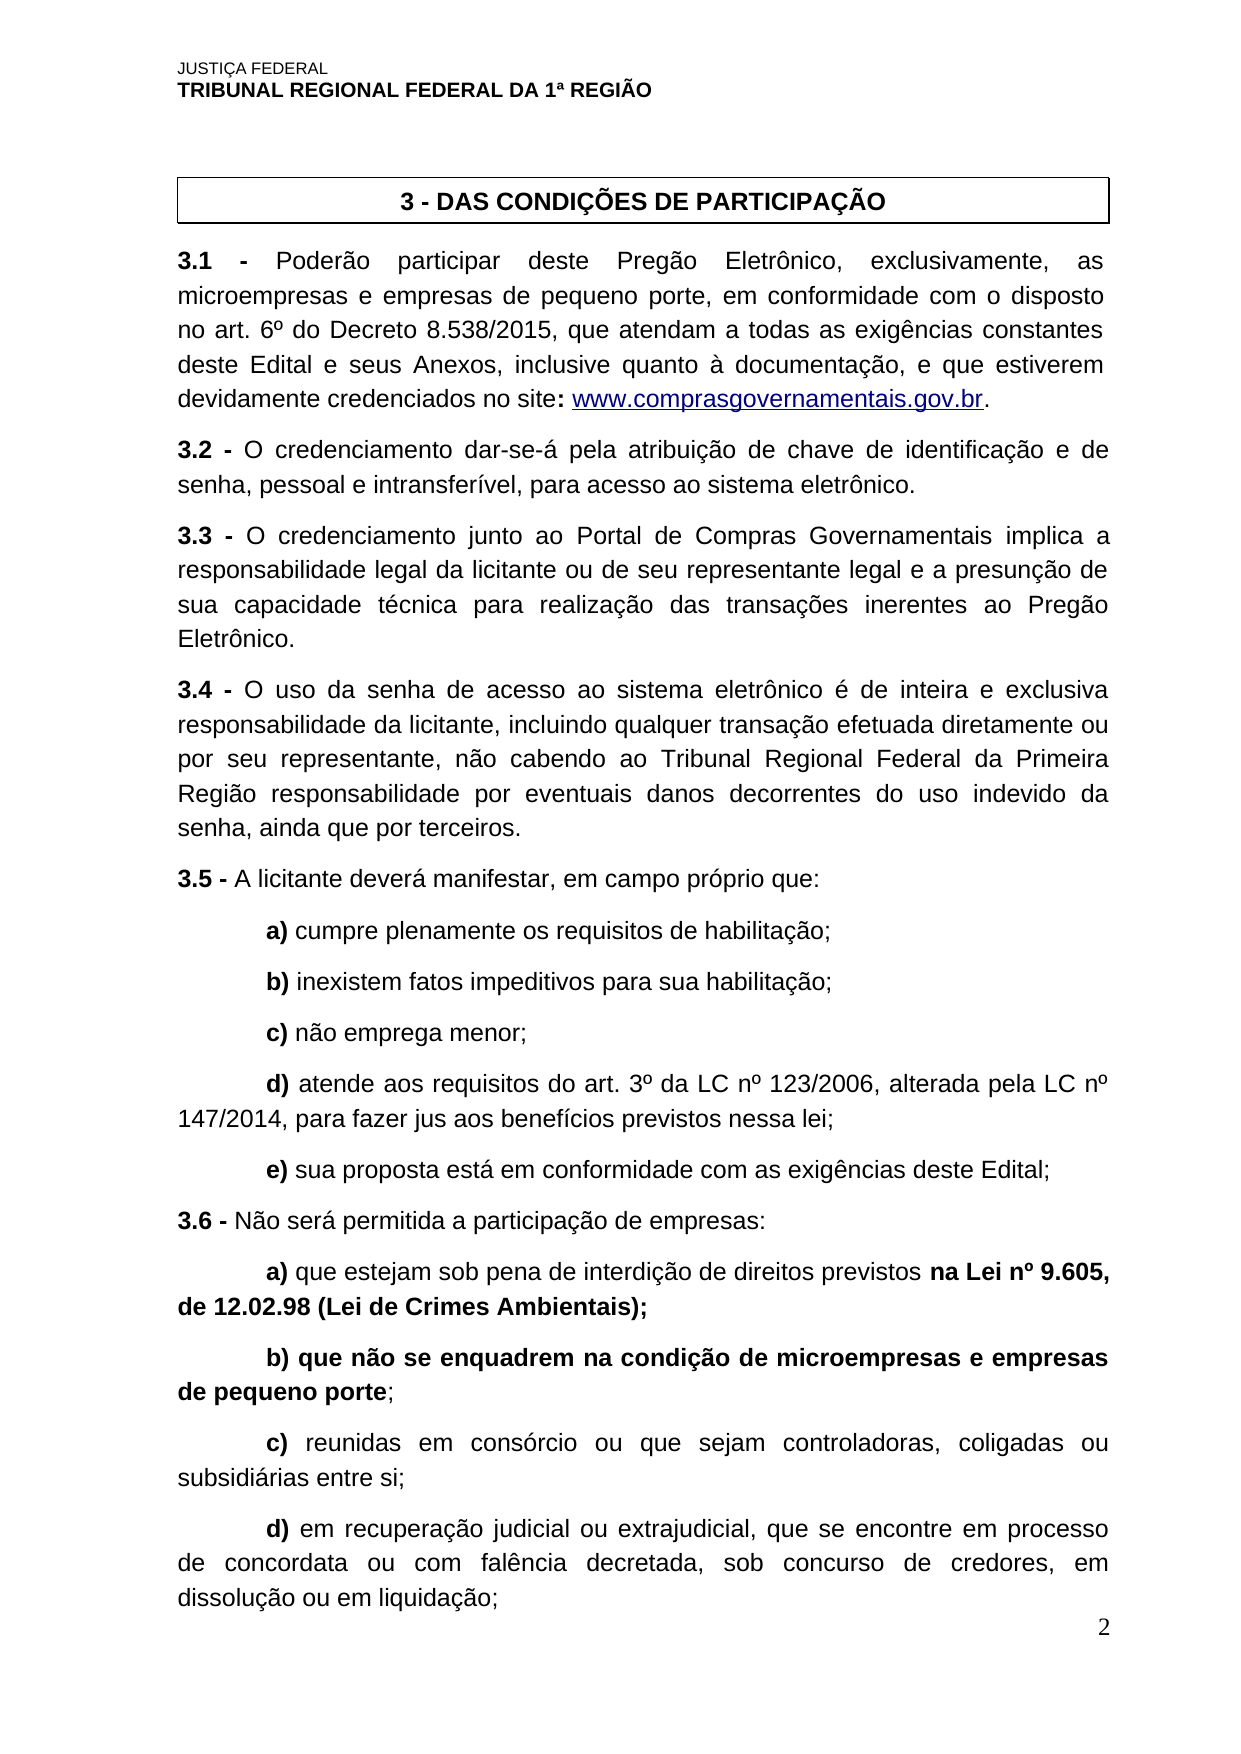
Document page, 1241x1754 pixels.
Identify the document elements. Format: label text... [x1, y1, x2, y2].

text 3.4 - O uso da senha de acesso ao sistema eletrônico é de inteira e exclusiva responsabilidade da licitante, incluindo qualquer transação efetuada diretamente ou por seu representante, não cabendo ao Tribunal Regional Federal da Primeira Região responsabilidade por eventuais danos decorrentes do uso indevido da senha, ainda que por terceiros. [177, 675, 308, 842]
text 3.1 - Poderão participar deste Pregão Eletrônico, exclusivamente, as microempresas e empresas de pequeno porte, em conformidade com o disposto no art. 6º do Decreto 8.538/2015, que atendam a todas as exigências constantes deste Edital e seus Anexos, inclusive quanto à documentação, e que estiverem devidamente credenciados no site: www.comprasgovernamentais.gov.br. [177, 246, 1105, 413]
text 3.5 - A licitante deverá manifestar, em campo próprio que: [177, 864, 308, 893]
text e) sua proposta está em conformidade com as exigências deste Edital; [985, 1155, 1110, 1183]
text c) reunidas em consórcio ou que sejam controladoras, coligadas ou subsidiárias entre si; [177, 1428, 1110, 1491]
text b) inexistem fatos impeditivos para sua habilitação; [985, 967, 1110, 996]
text d) atende aos requisitos do art. 3º da LC nº 123/2006, alterada pela LC nº 147/2014, para fazer jus aos benefícios previstos nessa lei; [985, 1069, 1110, 1132]
text a) que estejam sob pena de interdição de direitos previstos na Lei nº 9.605, de 12.02.98 (Lei de Crimes Ambientais); [177, 1257, 308, 1320]
text a) cumpre plenamente os requisitos de habilitação; [985, 916, 1110, 944]
text 3.6 - Não será permitida a participação de empresas: [177, 1206, 308, 1234]
text 3.3 - O credenciamento junto ao Portal de Compras Governamentais implica a responsabilidade legal da licitante ou de seu representante legal e a presunção de sua capacidade técnica para realização das transações inerentes ao Pregão Eletrônico. [177, 521, 1110, 653]
text 3.5 - A licitante deverá manifestar, em campo próprio que: [985, 864, 1110, 893]
text 3 - DAS CONDIÇÕES DE PARTICIPAÇÃO [178, 178, 1108, 222]
text c) não emprega menor; [177, 1018, 308, 1047]
text d) em recuperação judicial ou extrajudicial, que se encontre em processo de concordata ou com falência decretada, sob concurso de credores, em dissolução ou em liquidação; [177, 1514, 1110, 1612]
text b) que não se enquadrem na condição de microempresas e empresas de pequeno porte; [177, 1343, 1110, 1406]
text 3.4 - O uso da senha de acesso ao sistema eletrônico é de inteira e exclusiva responsabilidade da licitante, incluindo qualquer transação efetuada diretamente ou por seu representante, não cabendo ao Tribunal Regional Federal da Primeira Região responsabilidade por eventuais danos decorrentes do uso indevido da senha, ainda que por terceiros. [985, 675, 1110, 842]
text a) cumpre plenamente os requisitos de habilitação; [177, 916, 308, 944]
text d) atende aos requisitos do art. 3º da LC nº 123/2006, alterada pela LC nº 147/2014, para fazer jus aos benefícios previstos nessa lei; [177, 1069, 308, 1132]
text b) inexistem fatos impeditivos para sua habilitação; [177, 967, 308, 996]
text c) não emprega menor; [985, 1018, 1110, 1047]
text 3.2 - O credenciamento dar-se-á pela atribuição de chave de identificação e de senha, pessoal e intransferível, para acesso ao sistema eletrônico. [177, 435, 1110, 498]
text e) sua proposta está em conformidade com as exigências deste Edital; [177, 1155, 308, 1183]
text 3.6 - Não será permitida a participação de empresas: [985, 1206, 1110, 1234]
text a) que estejam sob pena de interdição de direitos previstos na Lei nº 9.605, de 12.02.98 (Lei de Crimes Ambientais); [985, 1257, 1110, 1320]
